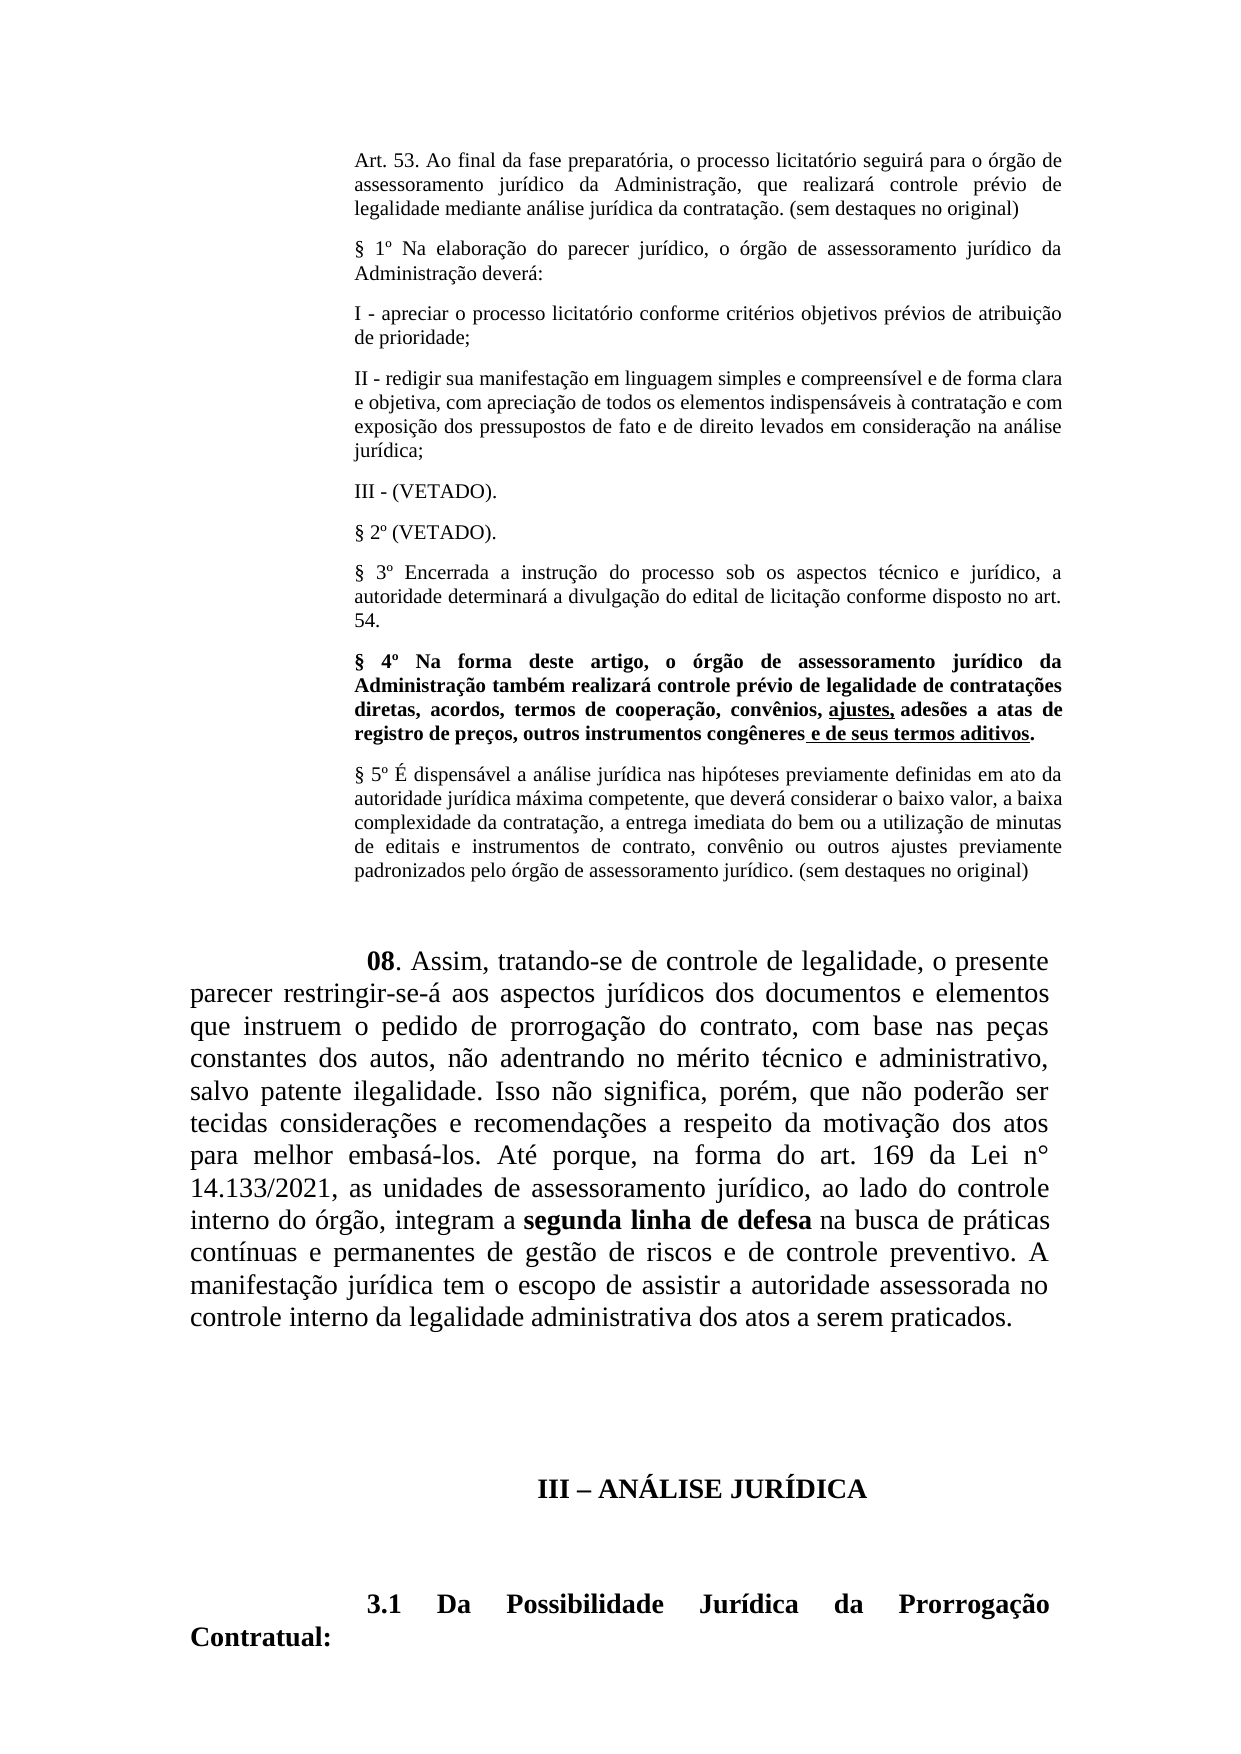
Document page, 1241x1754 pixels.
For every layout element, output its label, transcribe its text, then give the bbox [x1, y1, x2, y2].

text III – ANÁLISE JURÍDICA [177, 1472, 1051, 1505]
text Art. 53. Ao final da fase preparatória, o processo licitatório seguirá para o órgão de assessoramento jurídico da Administração, que realizará controle prévio de legalidade mediante análise jurídica da contratação. (sem destaques no original) [354, 147, 1063, 220]
text 08. Assim, tratando-se de controle de legalidade, o presente parecer restringir-se-á aos aspectos jurídicos dos documentos e elementos que instruem o pedido de prorrogação do contrato, com base nas peças constantes dos autos, não adentrando no mérito técnico e administrativo, salvo patente ilegalidade. Isso não significa, porém, que não poderão ser tecidas considerações e recomendações a respeito da motivação dos atos para melhor embasá-los. Até porque, na forma do art. 169 da Lei n° 14.133/2021, as unidades de assessoramento jurídico, ao lado do controle interno do órgão, integram a segunda linha de defesa na busca de práticas contínuas e permanentes de gestão de riscos e de controle preventivo. A manifestação jurídica tem o escopo de assistir a autoridade assessorada no controle interno da legalidade administrativa dos atos a serem praticados. [190, 944, 1051, 1333]
text III - (VETADO). [354, 479, 1063, 503]
text II - redigir sua manifestação em linguagem simples e compreensível e de forma clara e objetiva, com apreciação de todos os elementos indispensáveis à contratação e com exposição dos pressupostos de fato e de direito levados em consideração na análise jurídica; [354, 366, 1063, 462]
text I - apreciar o processo licitatório conforme critérios objetivos prévios de atribuição de prioridade; [354, 301, 1063, 349]
text § 3º Encerrada a instrução do processo sob os aspectos técnico e jurídico, a autoridade determinará a divulgação do edital de licitação conforme disposto no art. 54. [354, 560, 1063, 632]
text § 2º (VETADO). [354, 519, 1063, 544]
text § 4º Na forma deste artigo, o órgão de assessoramento jurídico da Administração também realizará controle prévio de legalidade de contratações diretas, acordos, termos de cooperação, convênios, ajustes, adesões a atas de registro de preços, outros instrumentos congêneres e de seus termos aditivos. [354, 649, 1063, 745]
text 3.1 Da Possibilidade Jurídica da Prorrogação Contratual: [190, 1587, 1051, 1652]
text § 5º É dispensável a análise jurídica nas hipóteses previamente definidas em ato da autoridade jurídica máxima competente, que deverá considerar o baixo valor, a baixa complexidade da contratação, a entrega imediata do bem ou a utilização de minutas de editais e instrumentos de contrato, convênio ou outros ajustes previamente padronizados pelo órgão de assessoramento jurídico. (sem destaques no original) [354, 762, 1063, 882]
text § 1º Na elaboração do parecer jurídico, o órgão de assessoramento jurídico da Administração deverá: [354, 236, 1063, 284]
